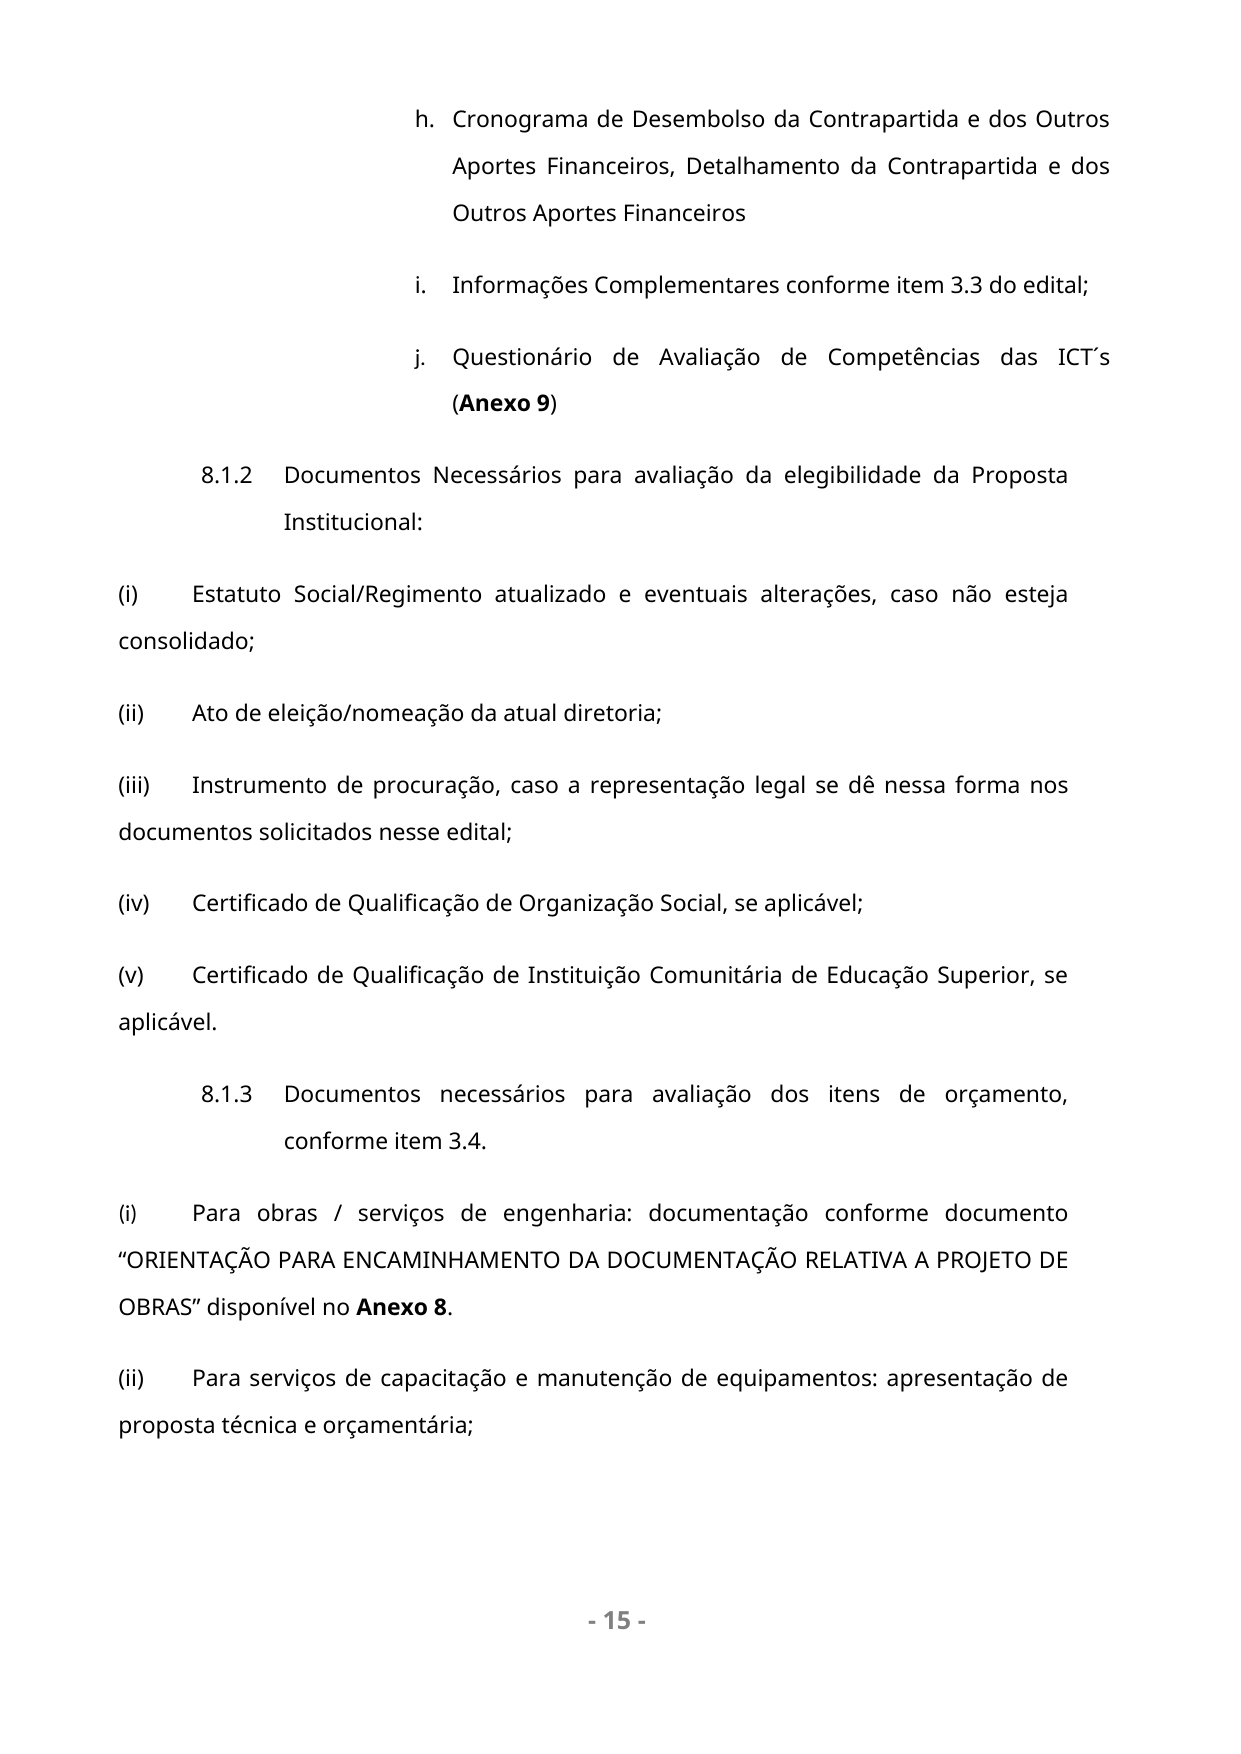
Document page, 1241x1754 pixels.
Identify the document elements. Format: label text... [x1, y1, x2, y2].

list Ato de eleição/nomeação da atual diretoria; [118, 697, 1069, 728]
list Para obras / serviços de engenharia: documentação conforme documento “ORIENTAÇÃO PARA ENCAMINHAMENTO DA DOCUMENTAÇÃO RELATIVA A PROJETO DE OBRAS” disponível no Anexo 8. [118, 1197, 1069, 1322]
list Instrumento de procuração, caso a representação legal se dê nessa forma nos documentos solicitados nesse edital; [118, 769, 1069, 847]
list Para serviços de capacitação e manutenção de equipamentos: apresentação de proposta técnica e orçamentária; [118, 1362, 1069, 1441]
list Estatuto Social/Regimento atualizado e eventuais alterações, caso não esteja consolidado; [118, 578, 1069, 656]
list Questionário de Avaliação de Competências das ICT´s (Anexo 9) [414, 341, 1111, 419]
list Certificado de Qualificação de Instituição Comunitária de Educação Superior, se aplicável. [118, 959, 1069, 1037]
list Documentos Necessários para avaliação da elegibilidade da Proposta Institucional: [201, 459, 1069, 537]
list Cronograma de Desembolso da Contrapartida e dos Outros Aportes Financeiros, Detalhamento da Contrapartida e dos Outros Aportes Financeiros [414, 103, 1111, 228]
list Documentos necessários para avaliação dos itens de orçamento, conforme item 3.4. [201, 1078, 1069, 1156]
list Certificado de Qualificação de Organização Social, se aplicável; [118, 887, 1069, 919]
list Informações Complementares conforme item 3.3 do edital; [414, 269, 1111, 300]
